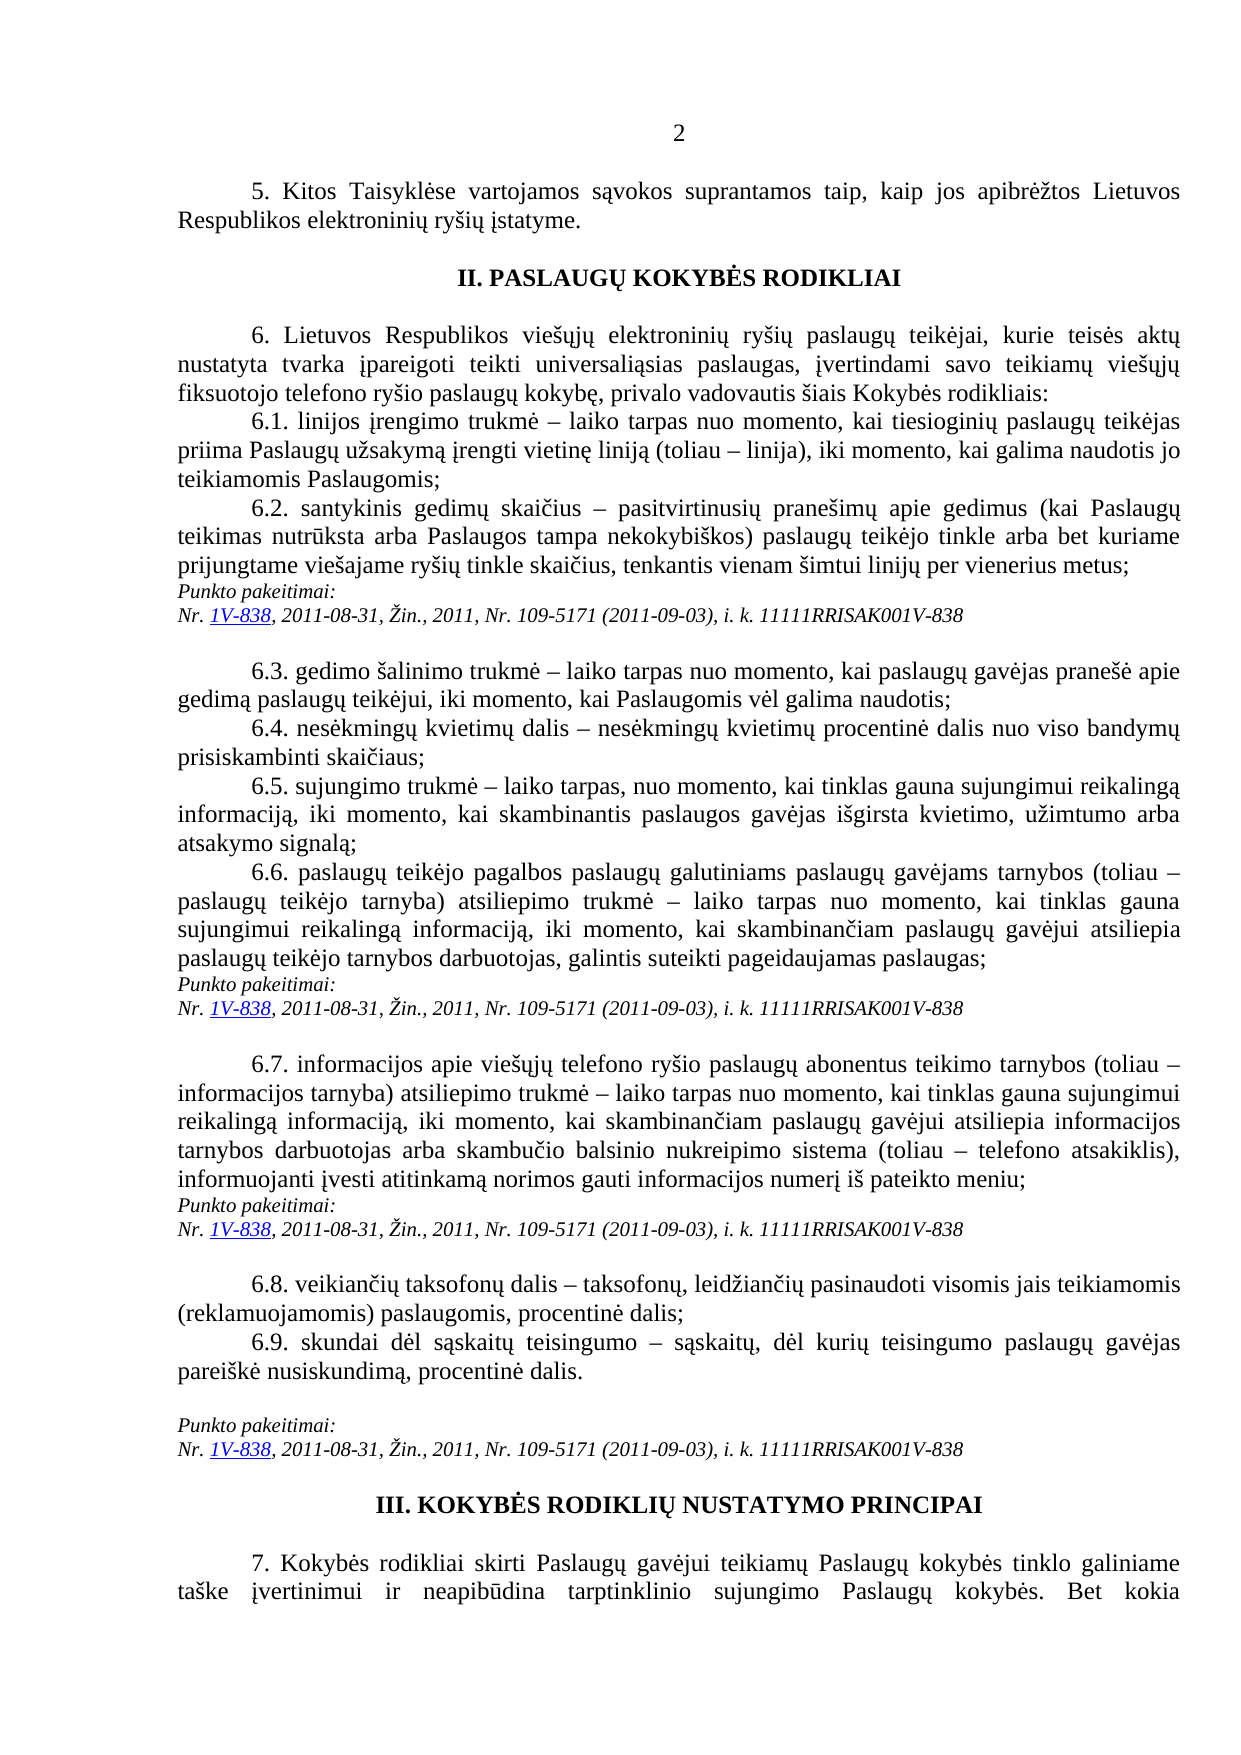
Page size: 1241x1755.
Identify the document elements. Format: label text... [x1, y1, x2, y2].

text Nr. 1V-838, 2011-08-31, Žin., 2011, Nr. 109-5171 (2011-09-03), i. k. 11111RRISAK001V-838 [177, 1437, 1181, 1461]
text Punkto pakeitimai: [177, 579, 1181, 603]
text II. PASLAUGŲ KOKYBĖS RODIKLIAI [177, 263, 1181, 291]
text 6.5. sujungimo trukmė – laiko tarpas, nuo momento, kai tinklas gauna sujungimui reikalingą informaciją, iki momento, kai skambinantis paslaugos gavėjas išgirsta kvietimo, užimtumo arba atsakymo signalą; [177, 771, 1181, 857]
text 6. Lietuvos Respublikos viešųjų elektroninių ryšių paslaugų teikėjai, kurie teisės aktų nustatyta tvarka įpareigoti teikti universaliąsias paslaugas, įvertindami savo teikiamų viešųjų fiksuotojo telefono ryšio paslaugų kokybę, privalo vadovautis šiais Kokybės rodikliais: [177, 320, 1181, 406]
text 6.6. paslaugų teikėjo pagalbos paslaugų galutiniams paslaugų gavėjams tarnybos (toliau – paslaugų teikėjo tarnyba) atsiliepimo trukmė – laiko tarpas nuo momento, kai tinklas gauna sujungimui reikalingą informaciją, iki momento, kai skambinančiam paslaugų gavėjui atsiliepia paslaugų teikėjo tarnybos darbuotojas, galintis suteikti pageidaujamas paslaugas; [177, 857, 1181, 972]
text Punkto pakeitimai: [177, 972, 1181, 996]
text Nr. 1V-838, 2011-08-31, Žin., 2011, Nr. 109-5171 (2011-09-03), i. k. 11111RRISAK001V-838 [177, 996, 1181, 1020]
text Nr. 1V-838, 2011-08-31, Žin., 2011, Nr. 109-5171 (2011-09-03), i. k. 11111RRISAK001V-838 [177, 603, 1181, 627]
text Nr. 1V-838, 2011-08-31, Žin., 2011, Nr. 109-5171 (2011-09-03), i. k. 11111RRISAK001V-838 [177, 1217, 1181, 1241]
text 6.3. gedimo šalinimo trukmė – laiko tarpas nuo momento, kai paslaugų gavėjas pranešė apie gedimą paslaugų teikėjui, iki momento, kai Paslaugomis vėl galima naudotis; [177, 656, 1181, 713]
text 5. Kitos Taisyklėse vartojamos sąvokos suprantamos taip, kaip jos apibrėžtos Lietuvos Respublikos elektroninių ryšių įstatyme. [177, 176, 1181, 234]
text 6.7. informacijos apie viešųjų telefono ryšio paslaugų abonentus teikimo tarnybos (toliau – informacijos tarnyba) atsiliepimo trukmė – laiko tarpas nuo momento, kai tinklas gauna sujungimui reikalingą informaciją, iki momento, kai skambinančiam paslaugų gavėjui atsiliepia informacijos tarnybos darbuotojas arba skambučio balsinio nukreipimo sistema (toliau – telefono atsakiklis), informuojanti įvesti atitinkamą norimos gauti informacijos numerį iš pateikto meniu; [177, 1049, 1181, 1193]
text 7. Kokybės rodikliai skirti Paslaugų gavėjui teikiamų Paslaugų kokybės tinklo galiniame taške įvertinimui ir neapibūdina tarptinklinio sujungimo Paslaugų kokybės. Bet kokia [177, 1548, 1181, 1605]
text Punkto pakeitimai: [177, 1413, 1181, 1437]
text 6.9. skundai dėl sąskaitų teisingumo – sąskaitų, dėl kurių teisingumo paslaugų gavėjas pareiškė nusiskundimą, procentinė dalis. [177, 1327, 1181, 1384]
text 6.1. linijos įrengimo trukmė – laiko tarpas nuo momento, kai tiesioginių paslaugų teikėjas priima Paslaugų užsakymą įrengti vietinę liniją (toliau – linija), iki momento, kai galima naudotis jo teikiamomis Paslaugomis; [177, 406, 1181, 493]
text 6.4. nesėkmingų kvietimų dalis – nesėkmingų kvietimų procentinė dalis nuo viso bandymų prisiskambinti skaičiaus; [177, 713, 1181, 771]
text 6.2. santykinis gedimų skaičius – pasitvirtinusių pranešimų apie gedimus (kai Paslaugų teikimas nutrūksta arba Paslaugos tampa nekokybiškos) paslaugų teikėjo tinkle arba bet kuriame prijungtame viešajame ryšių tinkle skaičius, tenkantis vienam šimtui linijų per vienerius metus; [177, 493, 1181, 579]
text III. KOKYBĖS RODIKLIŲ NUSTATYMO PRINCIPAI [177, 1490, 1181, 1519]
text Punkto pakeitimai: [177, 1193, 1181, 1217]
text 6.8. veikiančių taksofonų dalis – taksofonų, leidžiančių pasinaudoti visomis jais teikiamomis (reklamuojamomis) paslaugomis, procentinė dalis; [177, 1269, 1181, 1327]
